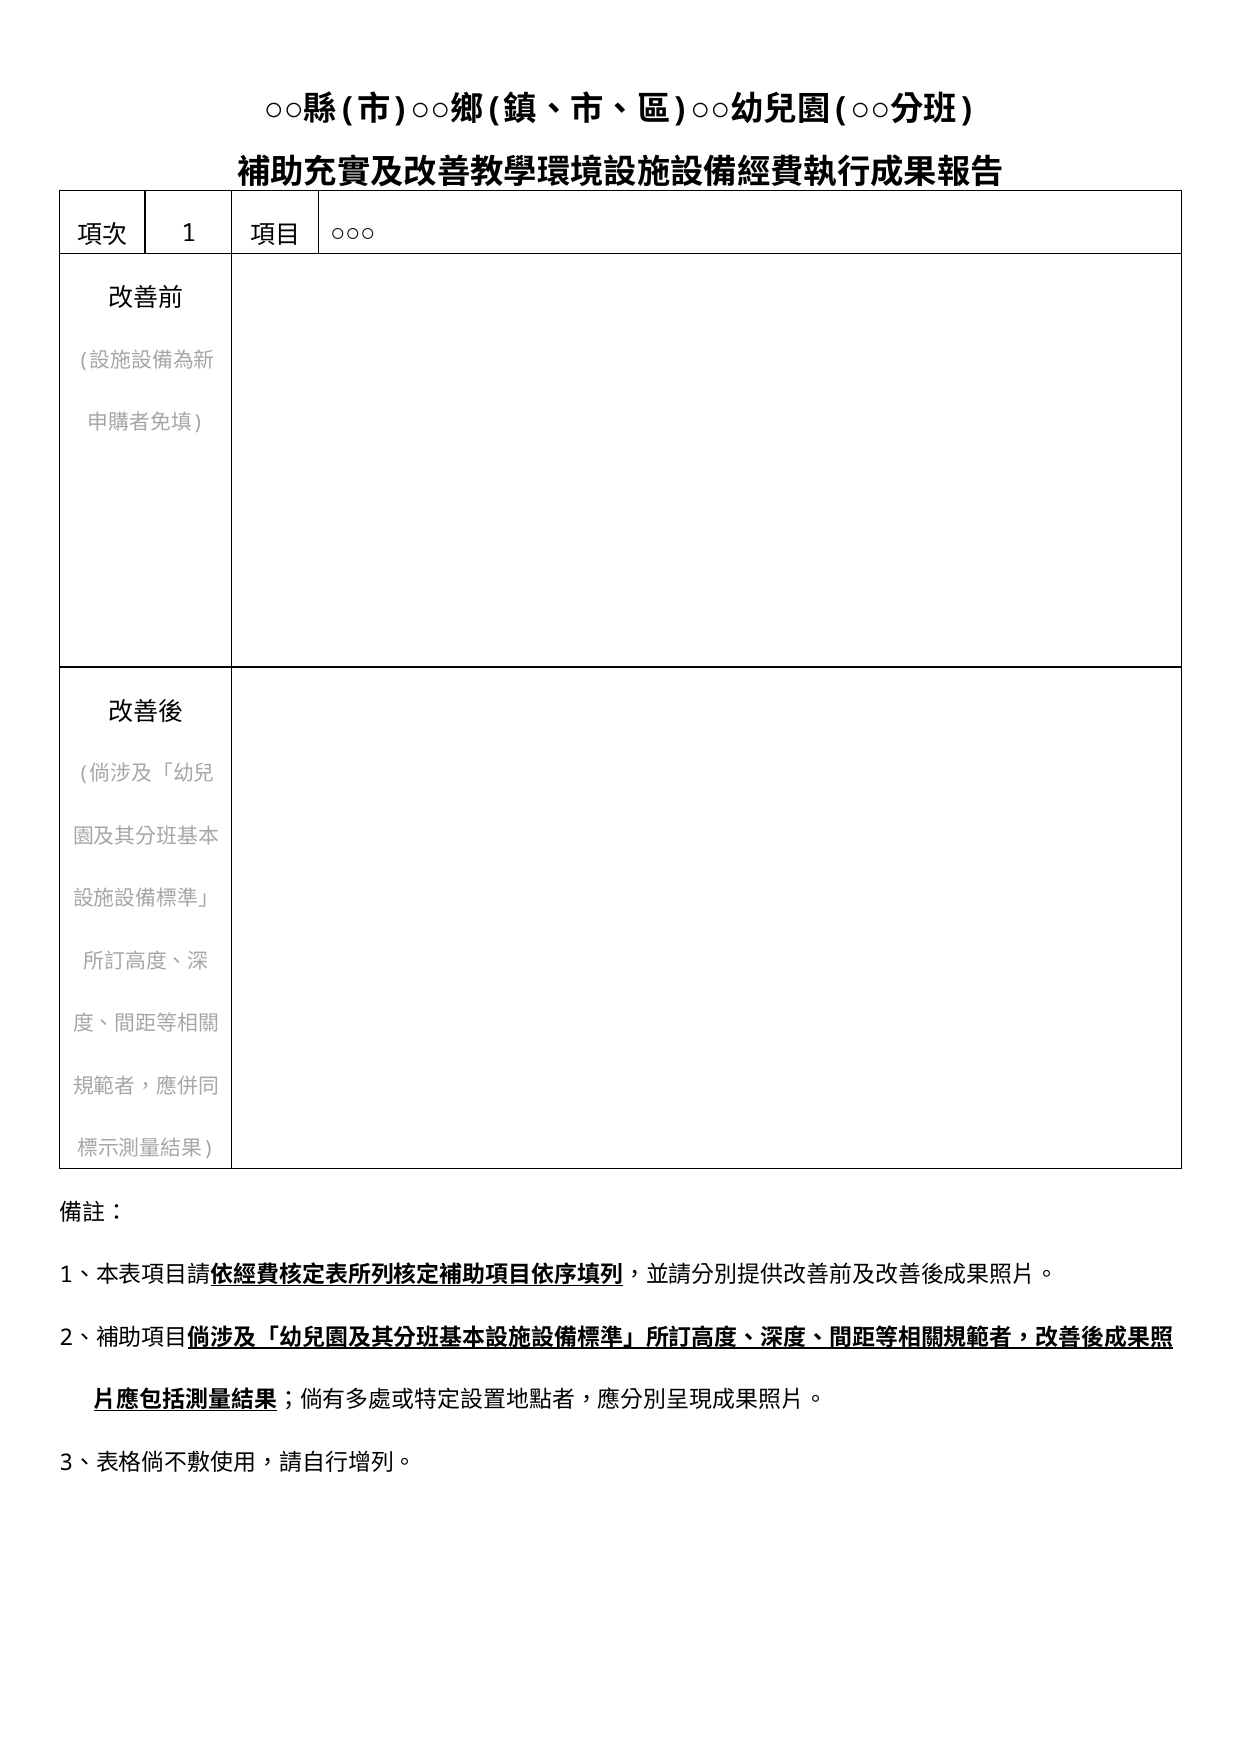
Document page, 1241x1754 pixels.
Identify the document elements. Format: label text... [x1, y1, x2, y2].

text 備註： [59, 1169, 1181, 1231]
text 2、補助項目倘涉及「幼兒園及其分班基本設施設備標準」所訂高度、深度、間距等相關規範者，改善後成果照片應包括測量結果；倘有多處或特定設置地點者，應分別呈現成果照片。 [59, 1293, 1181, 1418]
table_cell 改善後 (倘涉及「幼兒園及其分班基本設施設備標準」所訂高度、深度、間距等相關規範者，應併同標示測量結果) [60, 668, 231, 1167]
table_header 項次 [60, 191, 144, 253]
text ○○縣(市)○○鄉(鎮、市、區)○○幼兒園(○○分班) [59, 64, 1181, 127]
text 補助充實及改善教學環境設施設備經費執行成果報告 [59, 127, 1181, 189]
text 1、本表項目請依經費核定表所列核定補助項目依序填列，並請分別提供改善前及改善後成果照片。 [59, 1231, 1181, 1293]
table_header ○○○ [319, 191, 1181, 253]
table_header 項目 [232, 191, 318, 253]
table_cell 改善前 (設施設備為新申購者免填) [60, 254, 231, 666]
text 3、表格倘不敷使用，請自行增列。 [59, 1418, 1181, 1481]
table_header 1 [146, 191, 231, 253]
table_cell [232, 668, 1181, 1167]
table_cell [232, 254, 1181, 666]
